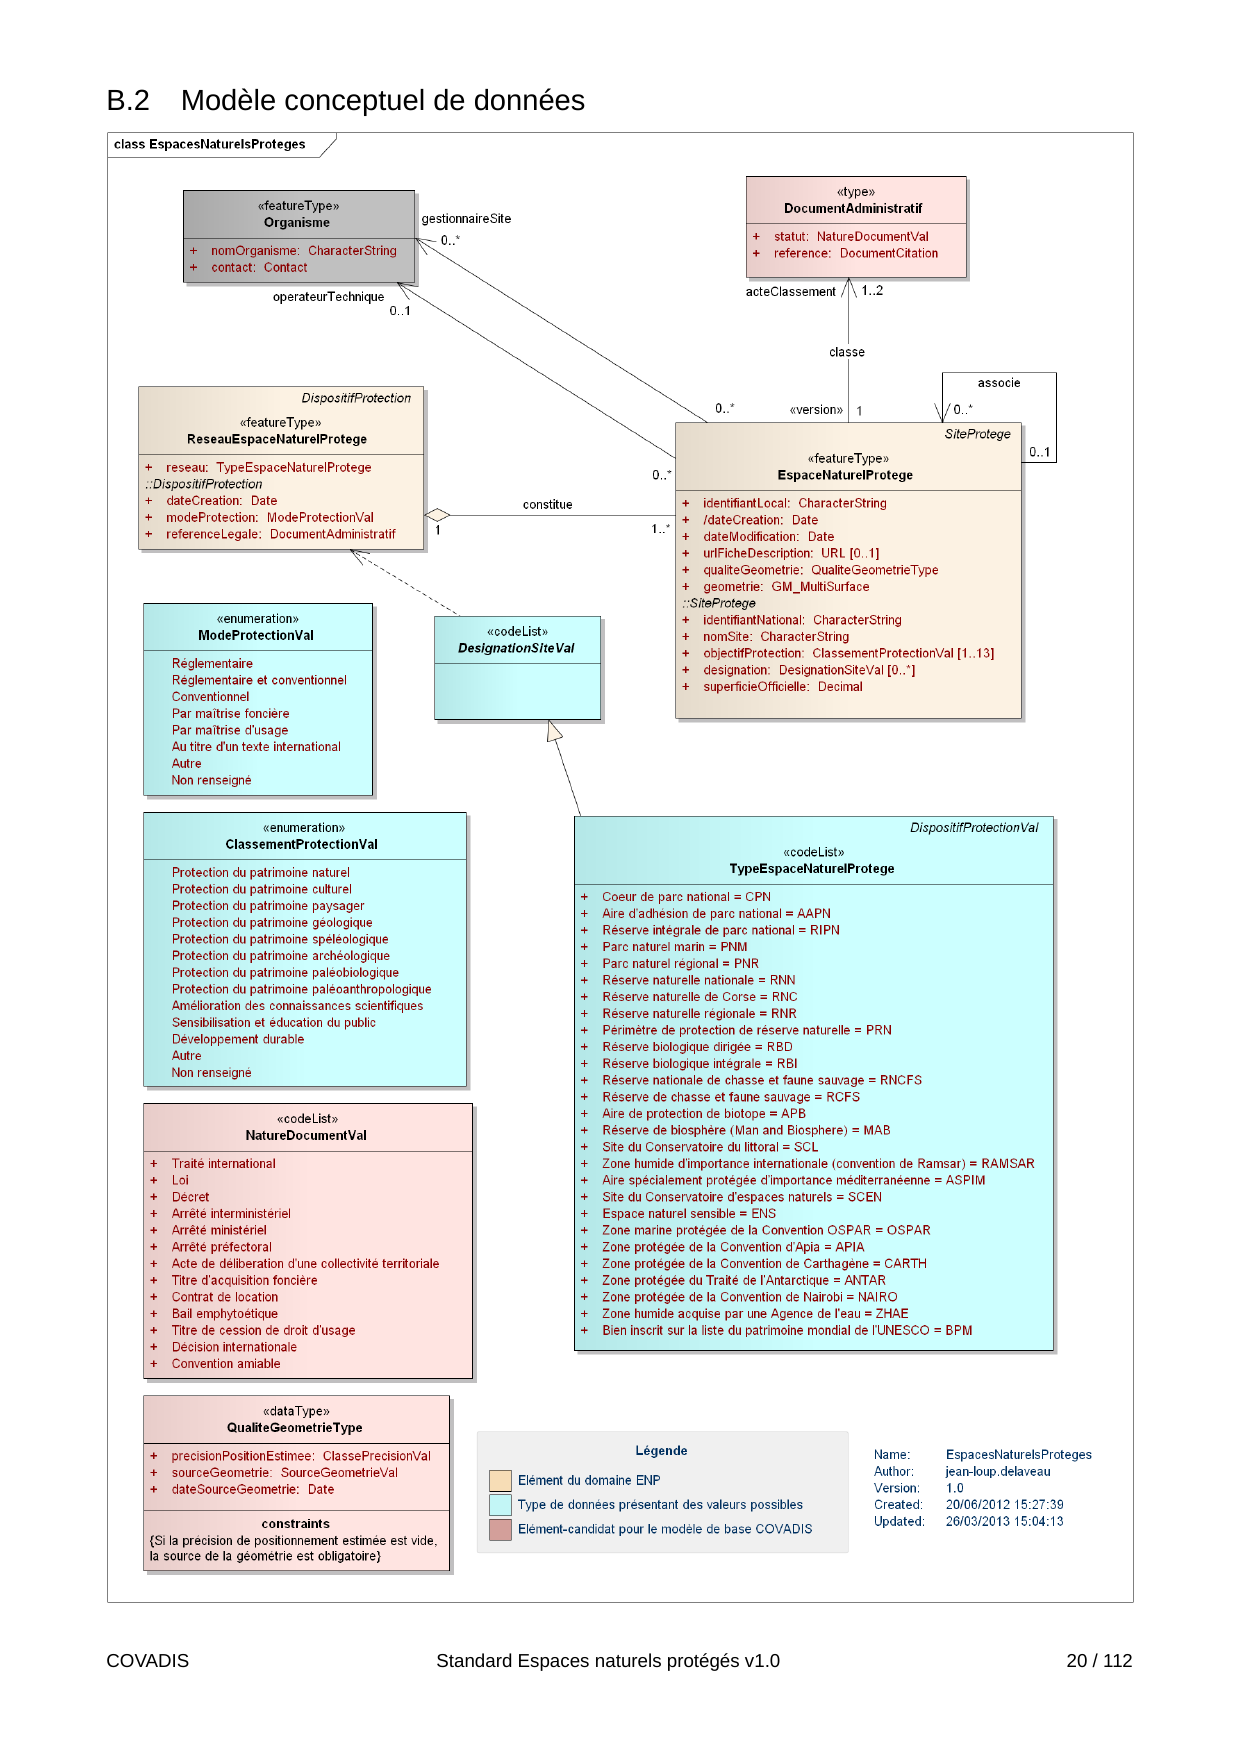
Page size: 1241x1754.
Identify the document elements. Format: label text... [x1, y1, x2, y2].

picture [106, 131, 1134, 1603]
subtitle Modèle conceptuel de données [106, 83, 1134, 116]
